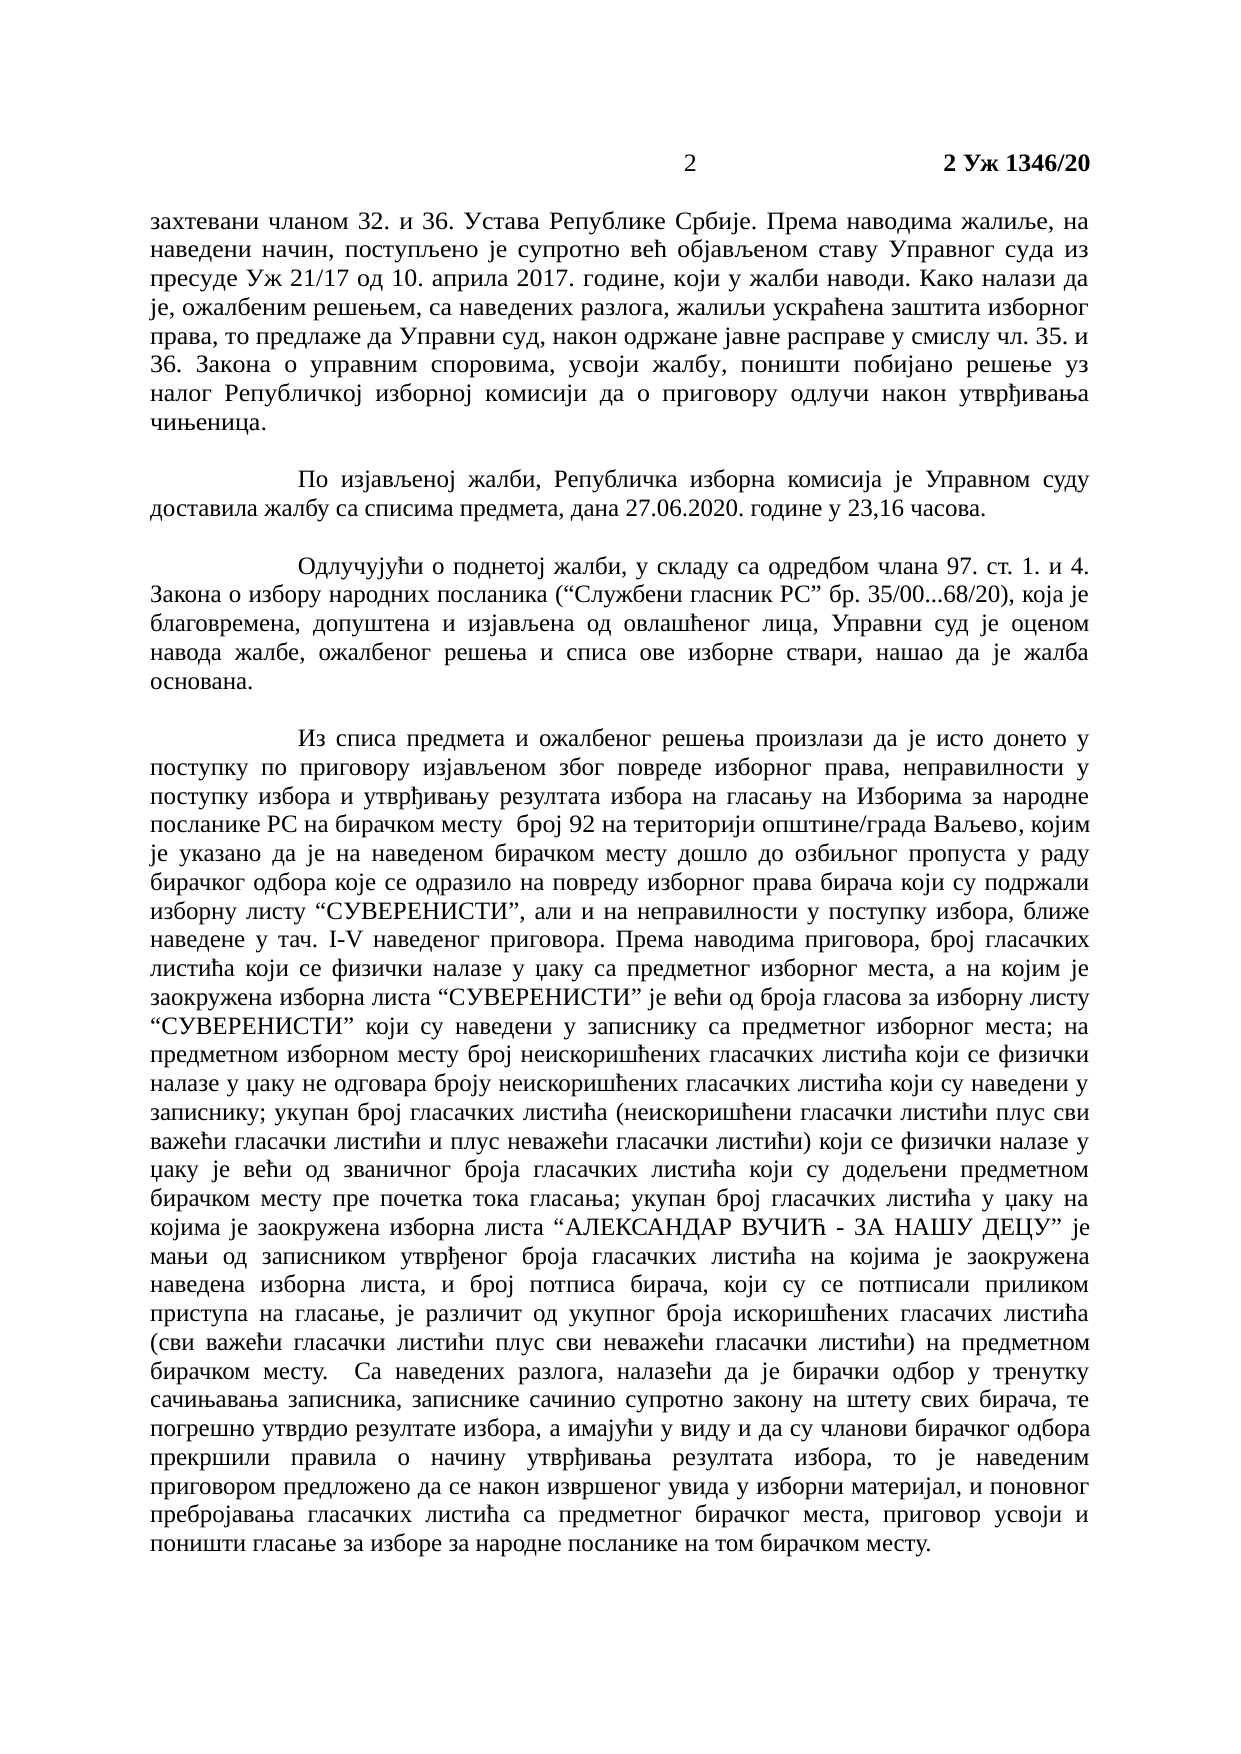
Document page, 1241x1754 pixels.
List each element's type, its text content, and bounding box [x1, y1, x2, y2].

text Одлучујући о поднетој жалби, у складу са одредбом члана 97. ст. 1. и 4. Закона о избору народних посланика (“Службени гласник РС” бр. 35/00...68/20), која је благовремена, допуштена и изјављена од овлашћеног лица, Управни суд је оценом навода жалбе, ожалбеног решења и списа ове изборне ствари, нашао да је жалба основана. [150, 551, 1090, 694]
text Из списа предмета и ожалбеног решења произлази да је исто донето у поступку по приговору изјављеном због повреде изборног права, неправилности у поступку избора и утврђивању резултата избора на гласању на Изборима за народне посланике РС на бирачком месту број 92 на територији општине/града Ваљево, којим је указано да је на наведеном бирачком месту дошло до озбиљног пропуста у раду бирачког одбора које се одразило на повреду изборног права бирача који су подржали изборну листу “СУВЕРЕНИСТИ”, али и на неправилности у поступку избора, ближе наведене у тач. I-V наведеног приговора. Према наводима приговора, број гласачких листића који се физички налазе у џаку са предметног изборног места, а на којим је заокружена изборна листа “СУВЕРЕНИСТИ” је већи од броја гласова за изборну листу “СУВЕРЕНИСТИ” који су наведени у записнику са предметног изборног места; на предметном изборном месту број неискоришћених гласачких листића који се физички налазе у џаку не одговара броју неискоришћених гласачких листића који су наведени у записнику; укупан број гласачких листића (неискоришћени гласачки листићи плус сви важећи гласачки листићи и плус неважећи гласачки листићи) који се физички налазе у џаку је већи од званичног броја гласачких листића који су додељени предметном бирачком месту пре почетка тока гласања; укупан број гласачких листића у џаку на којима је заокружена изборна листа “АЛЕКСАНДАР ВУЧИЋ - ЗА НАШУ ДЕЦУ” је мањи од записником утврђеног броја гласачких листића на којима је заокружена наведена изборна листа, и број потписа бирача, који су се потписали приликом приступа на гласање, је различит од укупног броја искоришћених гласачих листића (сви важећи гласачки листићи плус сви неважећи гласачки листићи) на предметном бирачком месту. Са наведених разлога, налазећи да је бирачки одбор у тренутку сачињавања записника, записнике сачинио супротно закону на штету свих бирача, те погрешно утврдио резултате избора, а имајући у виду и да су чланови бирачког одбора прекршили правила о начину утврђивања резултата избора, то је наведеним приговором предложено да се након извршеног увида у изборни материјал, и поновног пребројавања гласачких листића са предметног бирачког места, приговор усвоји и поништи гласање за изборе за народне посланике на том бирачком месту. [150, 723, 1090, 1557]
text захтевани чланом 32. и 36. Устава Републике Србије. Према наводима жалиље, на наведени начин, поступљено је супротно већ објављеном ставу Управног суда из пресуде Уж 21/17 од 10. априла 2017. године, који у жалби наводи. Како налази да је, ожалбеним решењем, са наведених разлога, жалиљи ускраћена заштита изборног права, то предлаже да Управни суд, након одржане јавне расправе у смислу чл. 35. и 36. Закона о управним споровима, усвоји жалбу, поништи побијано решење уз налог Републичкој изборној комисији да о приговору одлучи након утврђивања чињеница. [150, 206, 1090, 436]
text По изјављеној жалби, Републичка изборна комисија је Управном суду доставила жалбу са списима предмета, дана 27.06.2020. године у 23,16 часова. [150, 464, 1090, 522]
